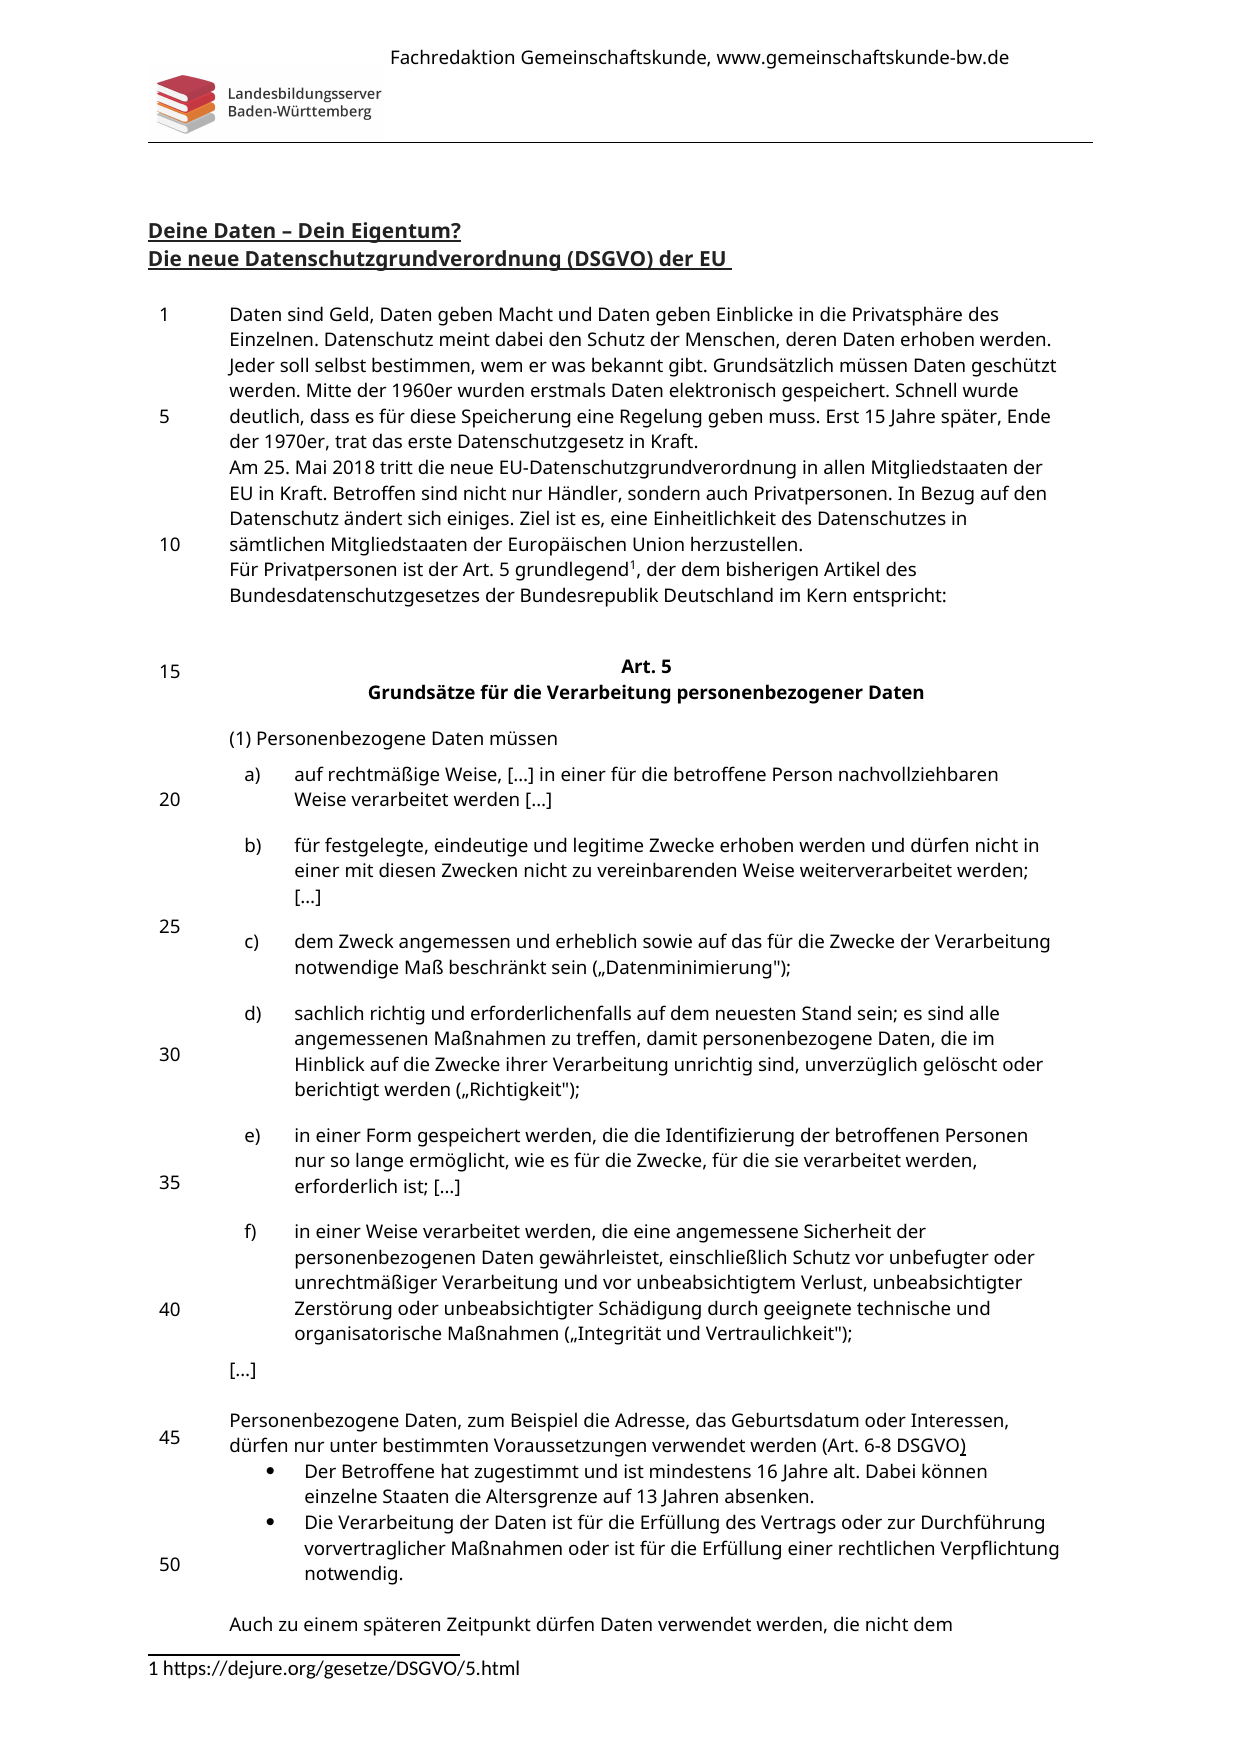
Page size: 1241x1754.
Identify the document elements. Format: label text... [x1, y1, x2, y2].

table_cell dem Zweck angemessen und erheblich sowie auf das für die Zwecke der Verarbeitung notwendige Maß beschränkt sein („Datenminimierung"); [279, 919, 1063, 990]
table_cell f) [229, 1209, 279, 1356]
table_cell sachlich richtig und erforderlichenfalls auf dem neuesten Stand sein; es sind alle angemessenen Maßnahmen zu treffen, damit personenbezogene Daten, die im Hinblick auf die Zwecke ihrer Verarbeitung unrichtig sind, unverzüglich gelöscht oder berichtigt werden („Richtigkeit"); [279, 990, 1063, 1112]
table_cell e) [229, 1112, 279, 1208]
table_header auf rechtmäßige Weise, […] in einer für die betroffene Person nachvollziehbaren Weise verarbeitet werden […] [279, 751, 1063, 822]
text Die neue Datenschutzgrundverordnung (DSGVO) der EU [148, 244, 1093, 273]
table_header Daten sind Geld, Daten geben Macht und Daten geben Einblicke in die Privatsphäre des Einzelnen. Datenschutz meint dabei den Schutz der Menschen, deren Daten erhoben werden. Jeder soll selbst bestimmen, wem er was bekannt gibt. Grundsätzlich müssen Daten geschützt werden. Mitte der 1960er wurden erstmals Daten elektronisch gespeichert. Schnell wurde deutlich, dass es für diese Speicherung eine Regelung geben muss. Erst 15 Jahre später, Ende der 1970er, trat das erste Datenschutzgesetz in Kraft. Am 25. Mai 2018 tritt die neue EU-Datenschutzgrundverordnung in allen Mitgliedstaaten der EU in Kraft. Betroffen sind nicht nur Händler, sondern auch Privatpersonen. In Bezug auf den Datenschutz ändert sich einiges. Ziel ist es, eine Einheitlichkeit des Datenschutzes in sämtlichen Mitgliedstaaten der Europäischen Union herzustellen. Für Privatpersonen ist der Art. 5 grundlegend, der dem bisherigen Artikel des Bundesdatenschutzgesetzes der Bundesrepublik Deutschland im Kern entspricht: Art. 5 Grundsätze für die Verarbeitung personenbezogener Daten (1) Personenbezogene Daten müssen […] Personenbezogene Daten, zum Beispiel die Adresse, das Geburtsdatum oder Interessen, dürfen nur unter bestimmten Voraussetzungen verwendet werden (Art. 6-8 DSGVO) Der Betroffene hat zugestimmt und ist mindestens 16 Jahre alt. Dabei können einzelne Staaten die Altersgrenze auf 13 Jahren absenken. Die Verarbeitung der Daten ist für die Erfüllung des Vertrags oder zur Durchführung vorvertraglicher Maßnahmen oder ist für die Erfüllung einer rechtlichen Verpflichtung notwendig. Auch zu einem späteren Zeitpunkt dürfen Daten verwendet werden, die nicht dem [218, 301, 1074, 1637]
table_cell für festgelegte, eindeutige und legitime Zwecke erhoben werden und dürfen nicht in einer mit diesen Zwecken nicht zu vereinbarenden Weise weiterverarbeitet werden; […] [279, 822, 1063, 919]
table_cell in einer Weise verarbeitet werden, die eine angemessene Sicherheit der personenbezogenen Daten gewährleistet, einschließlich Schutz vor unbefugter oder unrechtmäßiger Verarbeitung und vor unbeabsichtigtem Verlust, unbeabsichtigter Zerstörung oder unbeabsichtigter Schädigung durch geeignete technische und organisatorische Maßnahmen („Integrität und Vertraulichkeit"); [279, 1209, 1063, 1356]
table_header 1 5 10 15 20 25 30 35 40 45 50 [148, 301, 218, 1637]
table_cell b) [229, 822, 279, 919]
table_header a) [229, 751, 279, 822]
table_cell d) [229, 990, 279, 1112]
text Deine Daten – Dein Eigentum? [148, 216, 1093, 244]
table_cell c) [229, 919, 279, 990]
table_cell in einer Form gespeichert werden, die die Identifizierung der betroffenen Personen nur so lange ermöglicht, wie es für die Zwecke, für die sie verarbeitet werden, erforderlich ist; […] [279, 1112, 1063, 1208]
